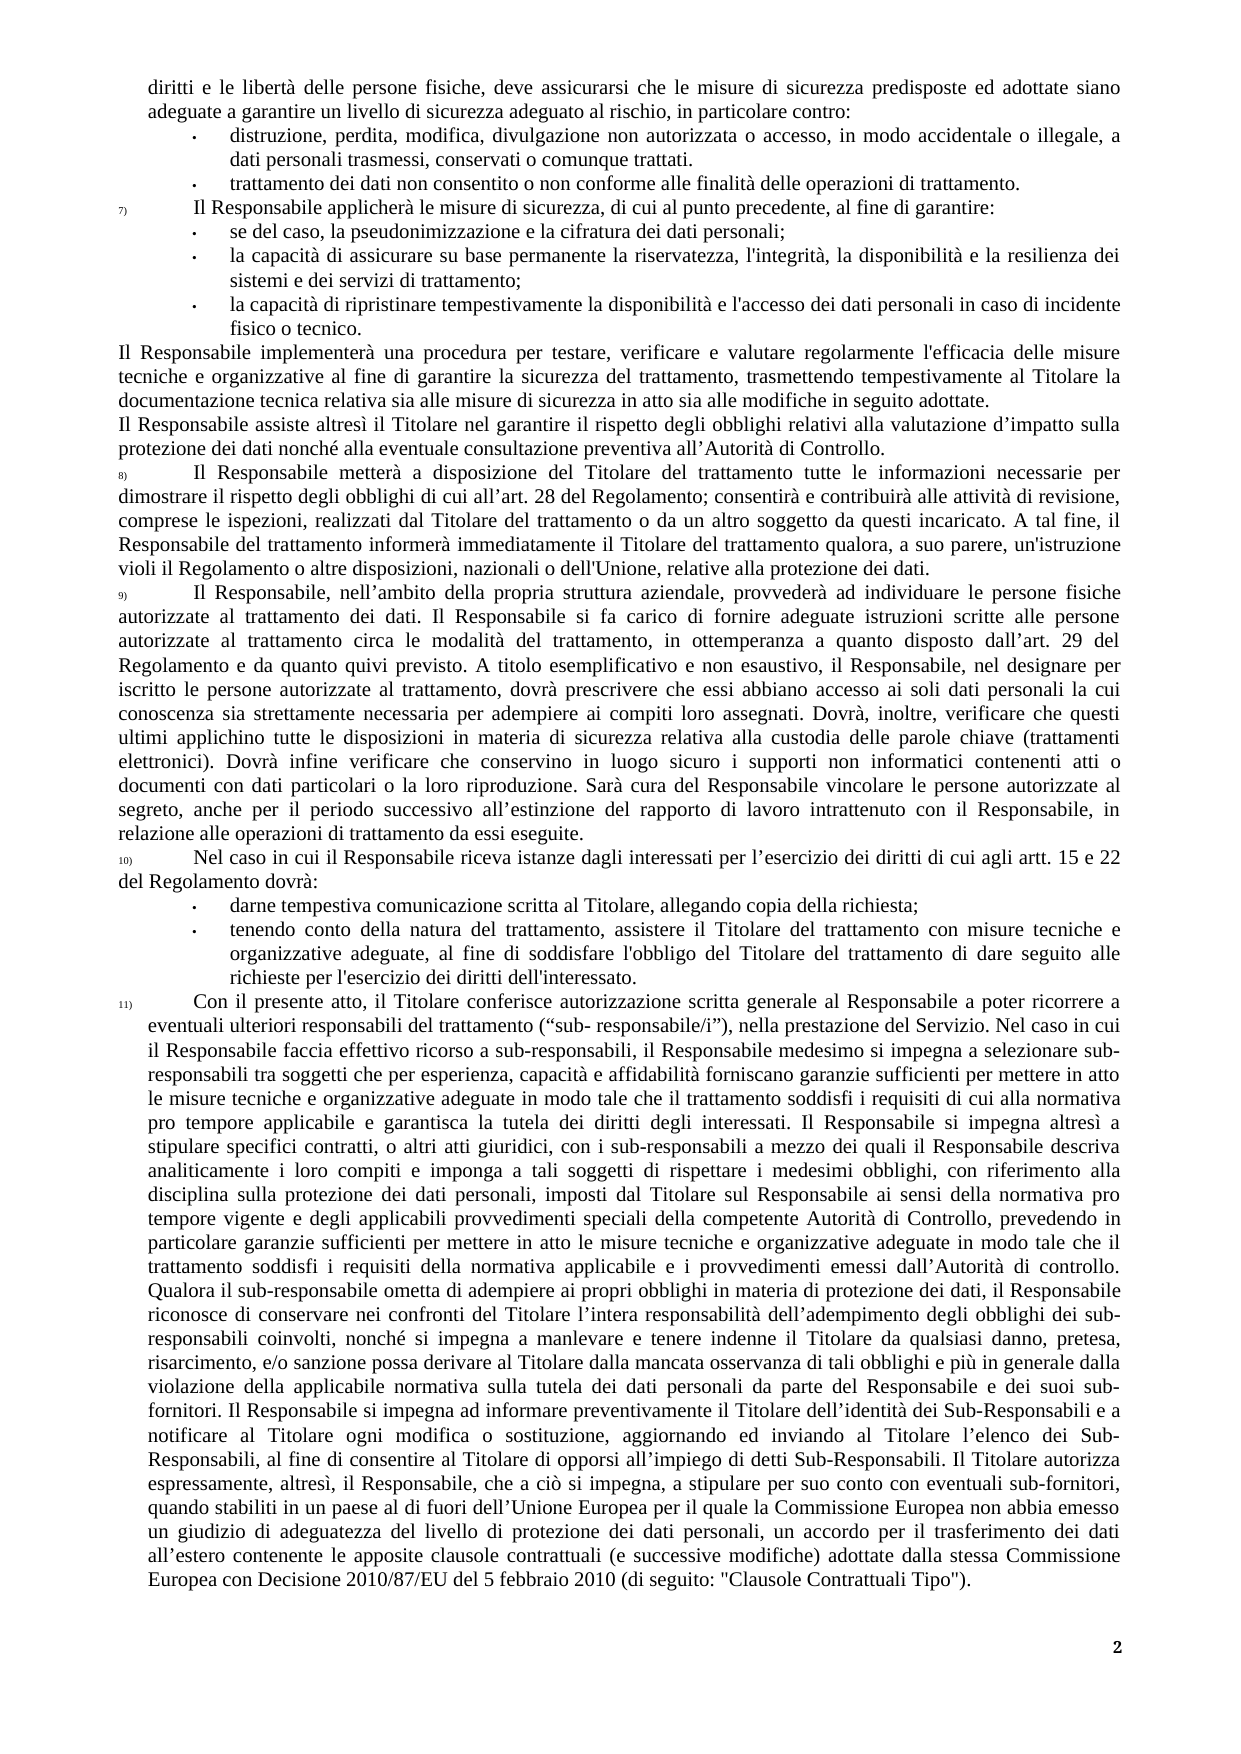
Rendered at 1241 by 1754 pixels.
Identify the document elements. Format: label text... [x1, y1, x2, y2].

list Con il presente atto, il Titolare conferisce autorizzazione scritta generale al Responsabile a poter ricorrere a eventuali ulteriori responsabili del trattamento (“sub‐ responsabile/i”), nella prestazione del Servizio. Nel caso in cui il Responsabile faccia effettivo ricorso a sub‐responsabili, il Responsabile medesimo si impegna a selezionare sub‐responsabili tra soggetti che per esperienza, capacità e affidabilità forniscano garanzie sufficienti per mettere in atto le misure tecniche e organizzative adeguate in modo tale che il trattamento soddisfi i requisiti di cui alla normativa pro tempore applicabile e garantisca la tutela dei diritti degli interessati. Il Responsabile si impegna altresì a stipulare specifici contratti, o altri atti giuridici, con i sub‐responsabili a mezzo dei quali il Responsabile descriva analiticamente i loro compiti e imponga a tali soggetti di rispettare i medesimi obblighi, con riferimento alla disciplina sulla protezione dei dati personali, imposti dal Titolare sul Responsabile ai sensi della normativa pro tempore vigente e degli applicabili provvedimenti speciali della competente Autorità di Controllo, prevedendo in particolare garanzie sufficienti per mettere in atto le misure tecniche e organizzative adeguate in modo tale che il trattamento soddisfi i requisiti della normativa applicabile e i provvedimenti emessi dall’Autorità di controllo. Qualora il sub‐responsabile ometta di adempiere ai propri obblighi in materia di protezione dei dati, il Responsabile riconosce di conservare nei confronti del Titolare l’intera responsabilità dell’adempimento degli obblighi dei sub‐responsabili coinvolti, nonché si impegna a manlevare e tenere indenne il Titolare da qualsiasi danno, pretesa, risarcimento, e/o sanzione possa derivare al Titolare dalla mancata osservanza di tali obblighi e più in generale dalla violazione della applicabile normativa sulla tutela dei dati personali da parte del Responsabile e dei suoi sub‐fornitori. Il Responsabile si impegna ad informare preventivamente il Titolare dell’identità dei Sub‐Responsabili e a notificare al Titolare ogni modifica o sostituzione, aggiornando ed inviando al Titolare l’elenco dei Sub‐Responsabili, al fine di consentire al Titolare di opporsi all’impiego di detti Sub‐Responsabili. Il Titolare autorizza espressamente, altresì, il Responsabile, che a ciò si impegna, a stipulare per suo conto con eventuali sub‐fornitori, quando stabiliti in un paese al di fuori dell’Unione Europea per il quale la Commissione Europea non abbia emesso un giudizio di adeguatezza del livello di protezione dei dati personali, un accordo per il trasferimento dei dati all’estero contenente le apposite clausole contrattuali (e successive modifiche) adottate dalla stessa Commissione Europea con Decisione 2010/87/EU del 5 febbraio 2010 (di seguito: "Clausole Contrattuali Tipo"). [118, 989, 1122, 1591]
list Il Responsabile assiste altresì il Titolare nel garantire il rispetto degli obblighi relativi alla valutazione d’impatto sulla protezione dei dati nonché alla eventuale consultazione preventiva all’Autorità di Controllo. [118, 412, 1122, 460]
list Nel caso in cui il Responsabile riceva istanze dagli interessati per l’esercizio dei diritti di cui agli artt. 15 e 22 del Regolamento dovrà: [118, 845, 1122, 893]
list se del caso, la pseudonimizzazione e la cifratura dei dati personali; [192, 219, 1122, 243]
list tenendo conto della natura del trattamento, assistere il Titolare del trattamento con misure tecniche e organizzative adeguate, al fine di soddisfare l'obbligo del Titolare del trattamento di dare seguito alle richieste per l'esercizio dei diritti dell'interessato. [192, 917, 1122, 989]
list diritti e le libertà delle persone fisiche, deve assicurarsi che le misure di sicurezza predisposte ed adottate siano adeguate a garantire un livello di sicurezza adeguato al rischio, in particolare contro: [118, 75, 1122, 123]
list Il Responsabile, nell’ambito della propria struttura aziendale, provvederà ad individuare le persone fisiche autorizzate al trattamento dei dati. Il Responsabile si fa carico di fornire adeguate istruzioni scritte alle persone autorizzate al trattamento circa le modalità del trattamento, in ottemperanza a quanto disposto dall’art. 29 del Regolamento e da quanto quivi previsto. A titolo esemplificativo e non esaustivo, il Responsabile, nel designare per iscritto le persone autorizzate al trattamento, dovrà prescrivere che essi abbiano accesso ai soli dati personali la cui conoscenza sia strettamente necessaria per adempiere ai compiti loro assegnati. Dovrà, inoltre, verificare che questi ultimi applichino tutte le disposizioni in materia di sicurezza relativa alla custodia delle parole chiave (trattamenti elettronici). Dovrà infine verificare che conservino in luogo sicuro i supporti non informatici contenenti atti o documenti con dati particolari o la loro riproduzione. Sarà cura del Responsabile vincolare le persone autorizzate al segreto, anche per il periodo successivo all’estinzione del rapporto di lavoro intrattenuto con il Responsabile, in relazione alle operazioni di trattamento da essi eseguite. [118, 580, 1122, 845]
list Il Responsabile implementerà una procedura per testare, verificare e valutare regolarmente l'efficacia delle misure tecniche e organizzative al fine di garantire la sicurezza del trattamento, trasmettendo tempestivamente al Titolare la documentazione tecnica relativa sia alle misure di sicurezza in atto sia alle modifiche in seguito adottate. [118, 340, 1122, 412]
list la capacità di assicurare su base permanente la riservatezza, l'integrità, la disponibilità e la resilienza dei sistemi e dei servizi di trattamento; [192, 243, 1122, 292]
list Il Responsabile metterà a disposizione del Titolare del trattamento tutte le informazioni necessarie per dimostrare il rispetto degli obblighi di cui all’art. 28 del Regolamento; consentirà e contribuirà alle attività di revisione, comprese le ispezioni, realizzati dal Titolare del trattamento o da un altro soggetto da questi incaricato. A tal fine, il Responsabile del trattamento informerà immediatamente il Titolare del trattamento qualora, a suo parere, un'istruzione violi il Regolamento o altre disposizioni, nazionali o dell'Unione, relative alla protezione dei dati. [118, 460, 1122, 580]
list trattamento dei dati non consentito o non conforme alle finalità delle operazioni di trattamento. [192, 171, 1122, 195]
list distruzione, perdita, modifica, divulgazione non autorizzata o accesso, in modo accidentale o illegale, a dati personali trasmessi, conservati o comunque trattati. [192, 123, 1122, 171]
list Il Responsabile applicherà le misure di sicurezza, di cui al punto precedente, al fine di garantire: [118, 195, 1122, 219]
list darne tempestiva comunicazione scritta al Titolare, allegando copia della richiesta; [192, 893, 1122, 917]
list la capacità di ripristinare tempestivamente la disponibilità e l'accesso dei dati personali in caso di incidente fisico o tecnico. [192, 292, 1122, 340]
